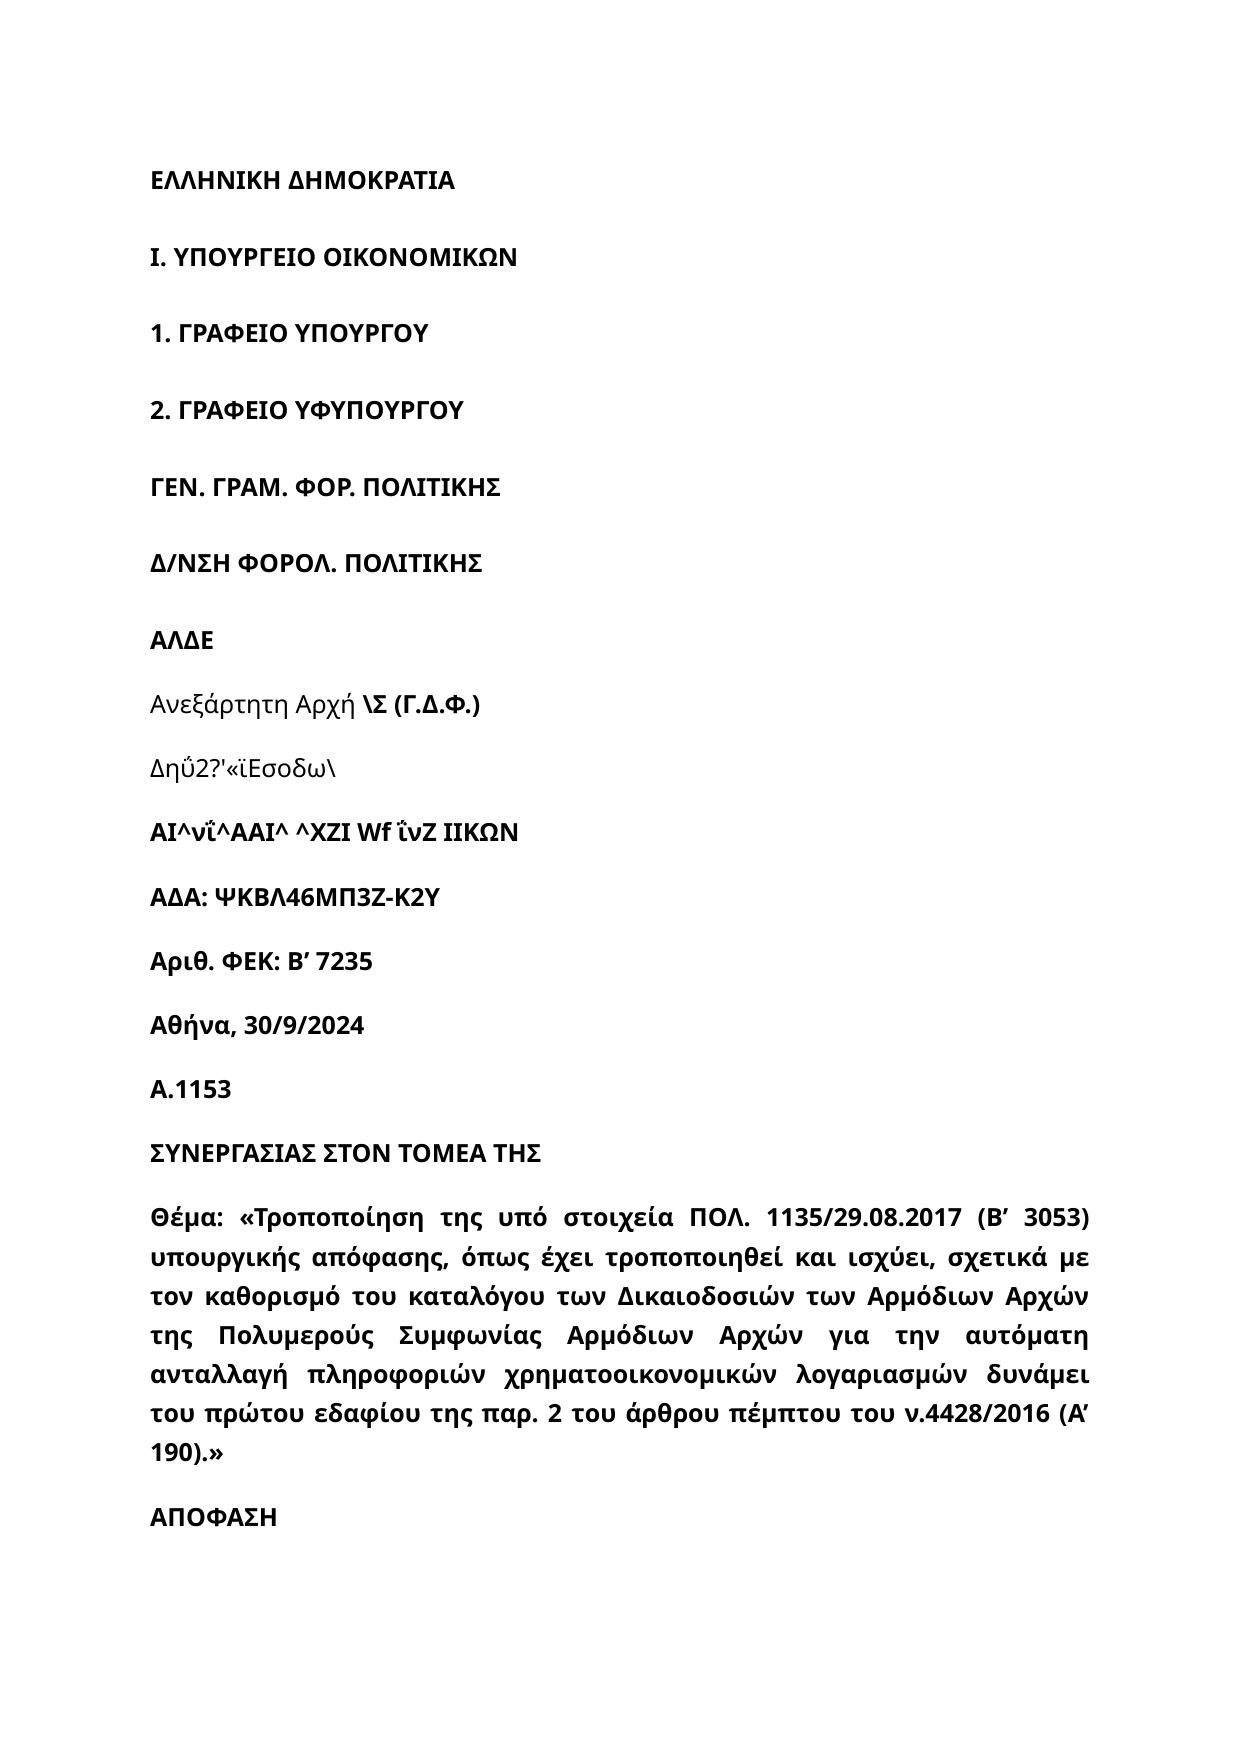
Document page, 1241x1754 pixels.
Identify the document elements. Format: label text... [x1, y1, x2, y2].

text Αριθ. ΦΕΚ: Β’ 7235 [150, 943, 1090, 977]
title ΕΛΛΗΝΙΚΗ ΔΗΜΟΚΡΑΤΙΑ [150, 162, 1090, 197]
title Δ/ΝΣΗ ΦΟΡΟΛ. ΠΟΛΙΤΙΚΗΣ [150, 546, 1090, 580]
text ΣΥΝΕΡΓΑΣΙΑΣ ΣΤΟΝ ΤΟΜΕΑ ΤΗΣ [150, 1136, 1090, 1170]
text ΑΙ^νΐ^ΑΑΙ^ ^ΧΖΙ Wf ΐνΖ ΙΙΚΩΝ [150, 815, 1090, 849]
text Θέμα: «Τροποποίηση της υπό στοιχεία ΠΟΛ. 1135/29.08.2017 (Β’ 3053) υπουργικής απόφασης, όπως έχει τροποποιηθεί και ισχύει, σχετικά με τον καθορισμό του καταλόγου των Δικαιοδοσιών των Αρμόδιων Αρχών της Πολυμερούς Συμφωνίας Αρμόδιων Αρχών για την αυτόματη ανταλλαγή πληροφοριών χρηματοοικονομικών λογαριασμών δυνάμει του πρώτου εδαφίου της παρ. 2 του άρθρου πέμπτου του ν.4428/2016 (Α’ 190).» [150, 1200, 1090, 1469]
text ΑΠΟΦΑΣΗ [150, 1499, 1090, 1533]
title ΓΕΝ. ΓΡΑΜ. ΦΟΡ. ΠΟΛΙΤΙΚΗΣ [150, 469, 1090, 503]
text Αθήνα, 30/9/2024 [150, 1007, 1090, 1042]
text Δηΰ2?'«ϊΕσοδω\ [150, 751, 1090, 785]
title 2. ΓΡΑΦΕΙΟ ΥΦΥΠΟΥΡΓΟΥ [150, 392, 1090, 427]
text ΑΛΔΕ [150, 622, 1090, 657]
text ΑΔΑ: ΨΚΒΛ46ΜΠ3Ζ-Κ2Υ [150, 879, 1090, 913]
title 1. ΓΡΑΦΕΙΟ ΥΠΟΥΡΓΟΥ [150, 316, 1090, 350]
text Α.1153 [150, 1072, 1090, 1106]
title I. ΥΠΟΥΡΓΕΙΟ ΟΙΚΟΝΟΜΙΚΩΝ [150, 239, 1090, 273]
text Ανεξάρτητη Αρχή \Σ (Γ.Δ.Φ.) [150, 687, 1090, 721]
